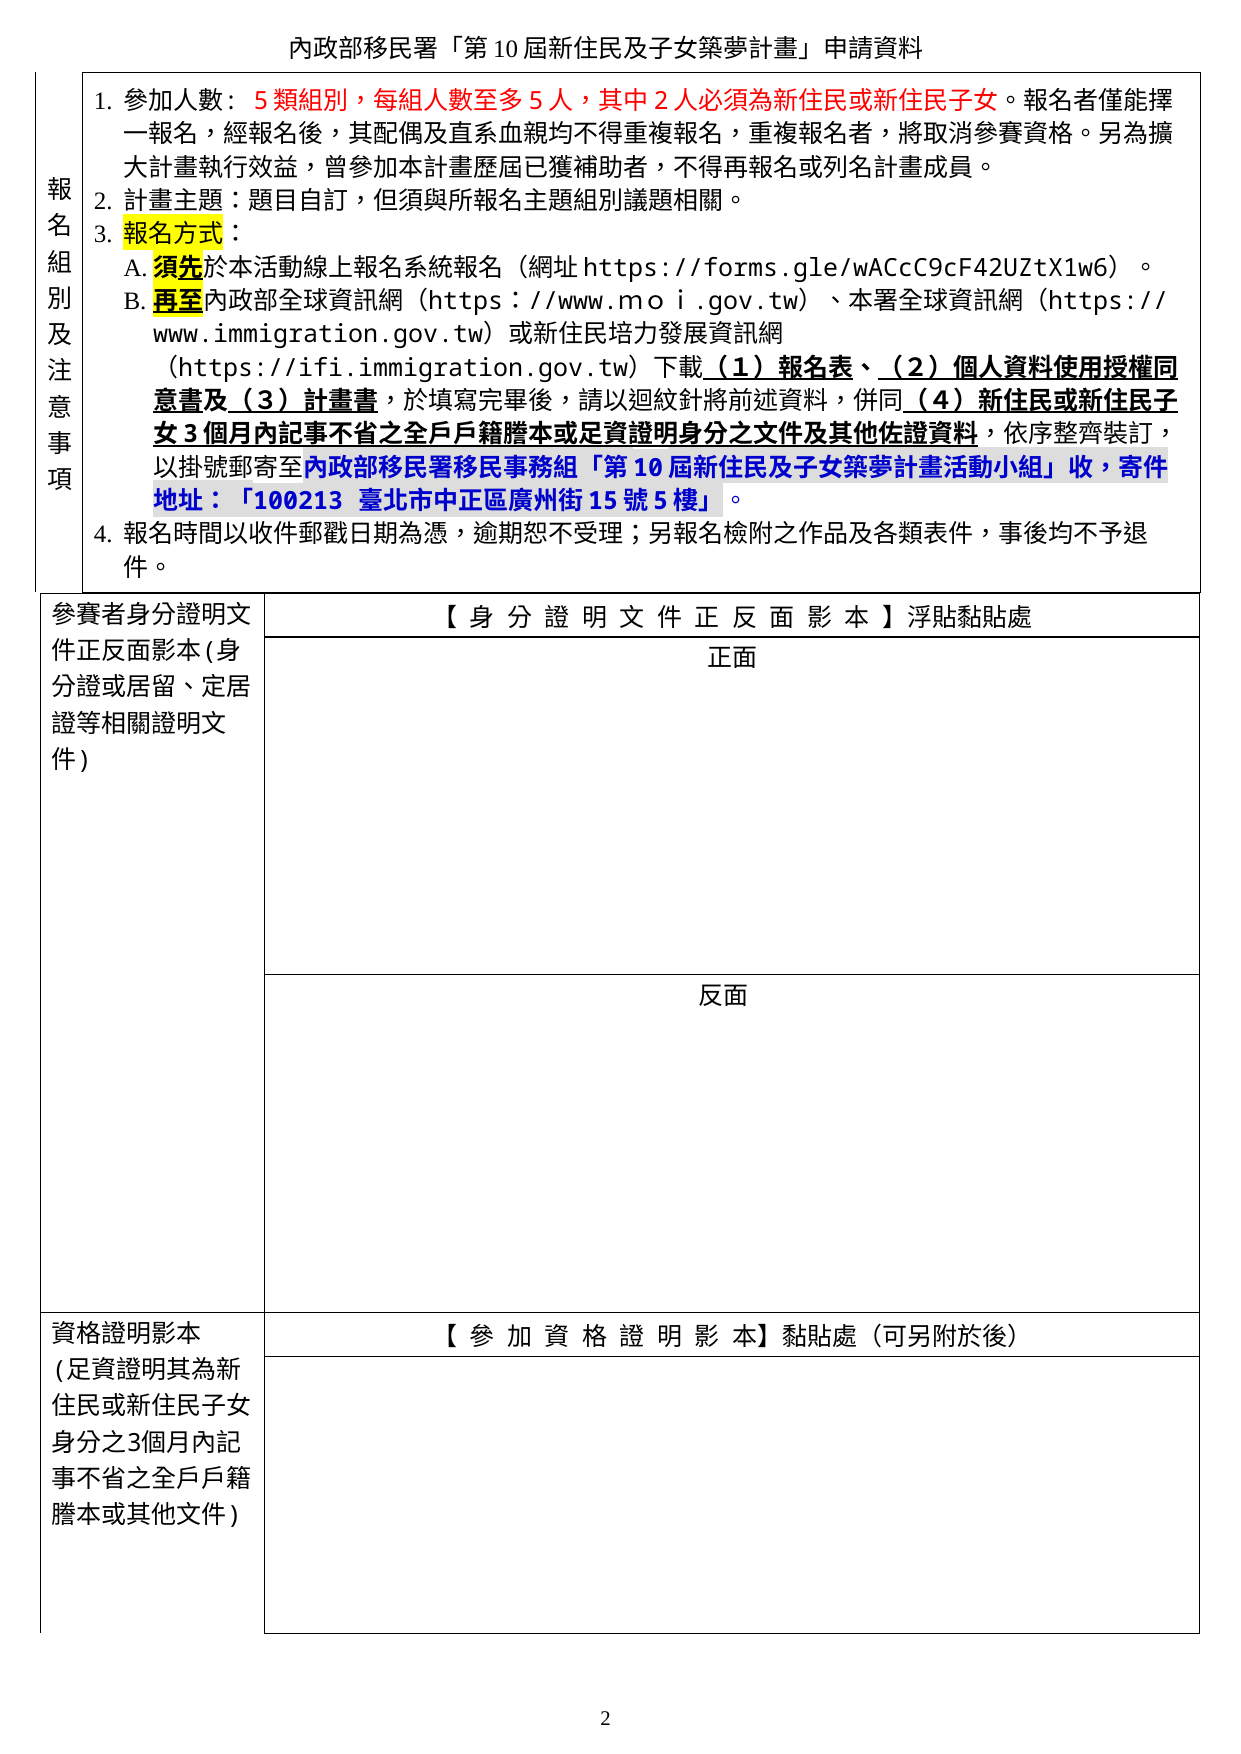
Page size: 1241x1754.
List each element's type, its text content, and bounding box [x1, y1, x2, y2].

table_cell 報 名 組 別及注意事項 [36, 72, 82, 592]
table_cell 【 參 加 資 格 證 明 影 本】黏貼處（可另附於後） [265, 1313, 1199, 1356]
table_header 參賽者身分證明文件正反面影本(身分證或居留、定居證等相關證明文件) [41, 594, 264, 1312]
table_cell 資格證明影本 (足資證明其為新住民或新住民子女身分之3個月內記事不省之全戶戶籍謄本或其他文件) [41, 1313, 264, 1633]
table_cell 正面 [265, 638, 1199, 974]
table_cell 反面 [265, 975, 1199, 1312]
table_cell 參加人數: 5類組別，每組人數至多5人，其中2人必須為新住民或新住民子女。報名者僅能擇一報名，經報名後，其配偶及直系血親均不得重複報名，重複報名者，將取消參賽資格。另為擴大計畫執行效益，曾參加本計畫歷屆已獲補助者，不得再報名或列名計畫成員。 計畫主題：題目自訂，但須與所報名主題組別議題相關。 報名方式： 須先於本活動線上報名系統報名（網址https://forms.gle/wACcC9cF42UZtX1w6）。 再至內政部全球資訊網（https：//www.ｍｏｉ.gov.tw）、本署全球資訊網（https://www.immigration.gov.tw）或新住民培力發展資訊網 （https://ifi.immigration.gov.tw）下載（１）報名表、（２）個人資料使用授權同意書及（３）計畫書，於填寫完畢後，請以迴紋針將前述資料，併同（４）新住民或新住民子女3個月內記事不省之全戶戶籍謄本或足資證明身分之文件及其他佐證資料，依序整齊裝訂，以掛號郵寄至內政部移民署移民事務組「第10屆新住民及子女築夢計畫活動小組」收，寄件地址：「100213 臺北市中正區廣州街15號5樓」。 報名時間以收件郵戳日期為憑，逾期恕不受理；另報名檢附之作品及各類表件，事後均不予退件。 [83, 73, 1200, 592]
table_header 【 身 分 證 明 文 件 正 反 面 影 本 】浮貼黏貼處 [265, 594, 1199, 636]
table_cell [265, 1357, 1199, 1633]
